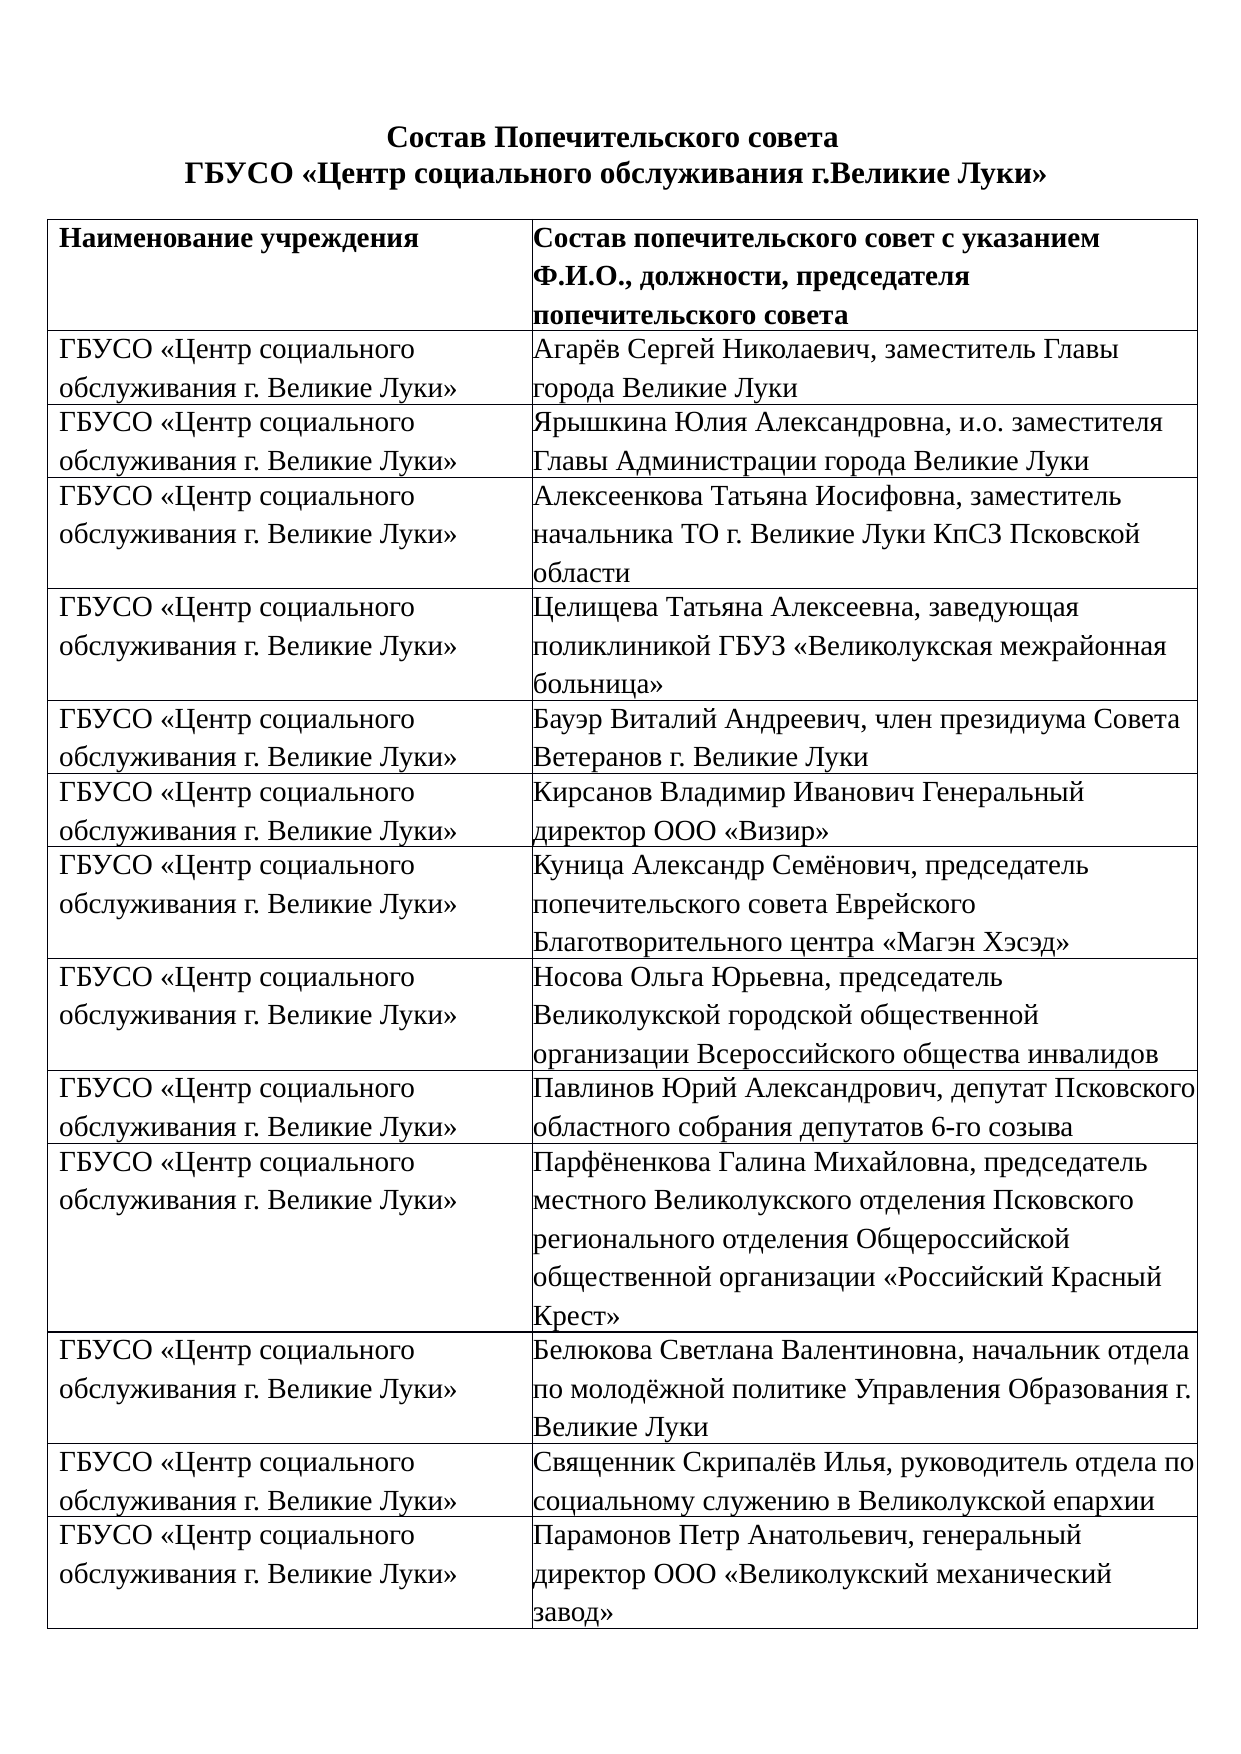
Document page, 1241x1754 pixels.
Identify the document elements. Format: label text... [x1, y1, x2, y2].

table_cell ГБУСО «Центр социального обслуживания г. Великие Луки» [48, 847, 532, 958]
table_cell Куница Александр Семёнович, председатель попечительского совета Еврейского Благотворительного центра «Магэн Хэсэд» [533, 847, 1197, 958]
table_cell ГБУСО «Центр социального обслуживания г. Великие Луки» [48, 1333, 532, 1443]
table_cell ГБУСО «Центр социального обслуживания г. Великие Луки» [48, 959, 532, 1069]
table_header Состав попечительского совет с указанием Ф.И.О., должности, председателя попечительского совета [533, 220, 1197, 330]
table_cell Парамонов Петр Анатольевич, генеральный директор ООО «Великолукский механический завод» [533, 1517, 1197, 1628]
table_cell ГБУСО «Центр социального обслуживания г. Великие Луки» [48, 405, 532, 477]
table_cell ГБУСО «Центр социального обслуживания г. Великие Луки» [48, 1144, 532, 1331]
table_cell ГБУСО «Центр социального обслуживания г. Великие Луки» [48, 774, 532, 846]
table_cell ГБУСО «Центр социального обслуживания г. Великие Луки» [48, 1071, 532, 1143]
table_cell ГБУСО «Центр социального обслуживания г. Великие Луки» [48, 701, 532, 773]
table_cell ГБУСО «Центр социального обслуживания г. Великие Луки» [48, 331, 532, 403]
table_cell ГБУСО «Центр социального обслуживания г. Великие Луки» [48, 1517, 532, 1628]
text Состав Попечительского совета [177, 118, 1063, 154]
table_cell Парфёненкова Галина Михайловна, председатель местного Великолукского отделения Псковского регионального отделения Общероссийской общественной организации «Российский Красный Крест» [533, 1144, 1197, 1331]
table_cell Алексеенкова Татьяна Иосифовна, заместитель начальника ТО г. Великие Луки КпСЗ Псковской области [533, 478, 1197, 588]
table_cell ГБУСО «Центр социального обслуживания г. Великие Луки» [48, 589, 532, 700]
table_cell Целищева Татьяна Алексеевна, заведующая поликлиникой ГБУЗ «Великолукская межрайонная больница» [533, 589, 1197, 700]
text ГБУСО «Центр социального обслуживания г.Великие Луки» [177, 154, 1063, 190]
table_cell Священник Скрипалёв Илья, руководитель отдела по социальному служению в Великолукской епархии [533, 1444, 1197, 1516]
table_cell ГБУСО «Центр социального обслуживания г. Великие Луки» [48, 478, 532, 588]
table_cell Агарёв Сергей Николаевич, заместитель Главы города Великие Луки [533, 331, 1197, 403]
table_cell Носова Ольга Юрьевна, председатель Великолукской городской общественной организации Всероссийского общества инвалидов [533, 959, 1197, 1069]
table_cell Бауэр Виталий Андреевич, член президиума Совета Ветеранов г. Великие Луки [533, 701, 1197, 773]
table_cell Белюкова Светлана Валентиновна, начальник отдела по молодёжной политике Управления Образования г. Великие Луки [533, 1333, 1197, 1443]
table_cell Кирсанов Владимир Иванович Генеральный директор ООО «Визир» [533, 774, 1197, 846]
table_cell Ярышкина Юлия Александровна, и.о. заместителя Главы Администрации города Великие Луки [533, 405, 1197, 477]
table_header Наименование учреждения [48, 220, 532, 330]
table_cell ГБУСО «Центр социального обслуживания г. Великие Луки» [48, 1444, 532, 1516]
table_cell Павлинов Юрий Александрович, депутат Псковского областного собрания депутатов 6-го созыва [533, 1071, 1197, 1143]
